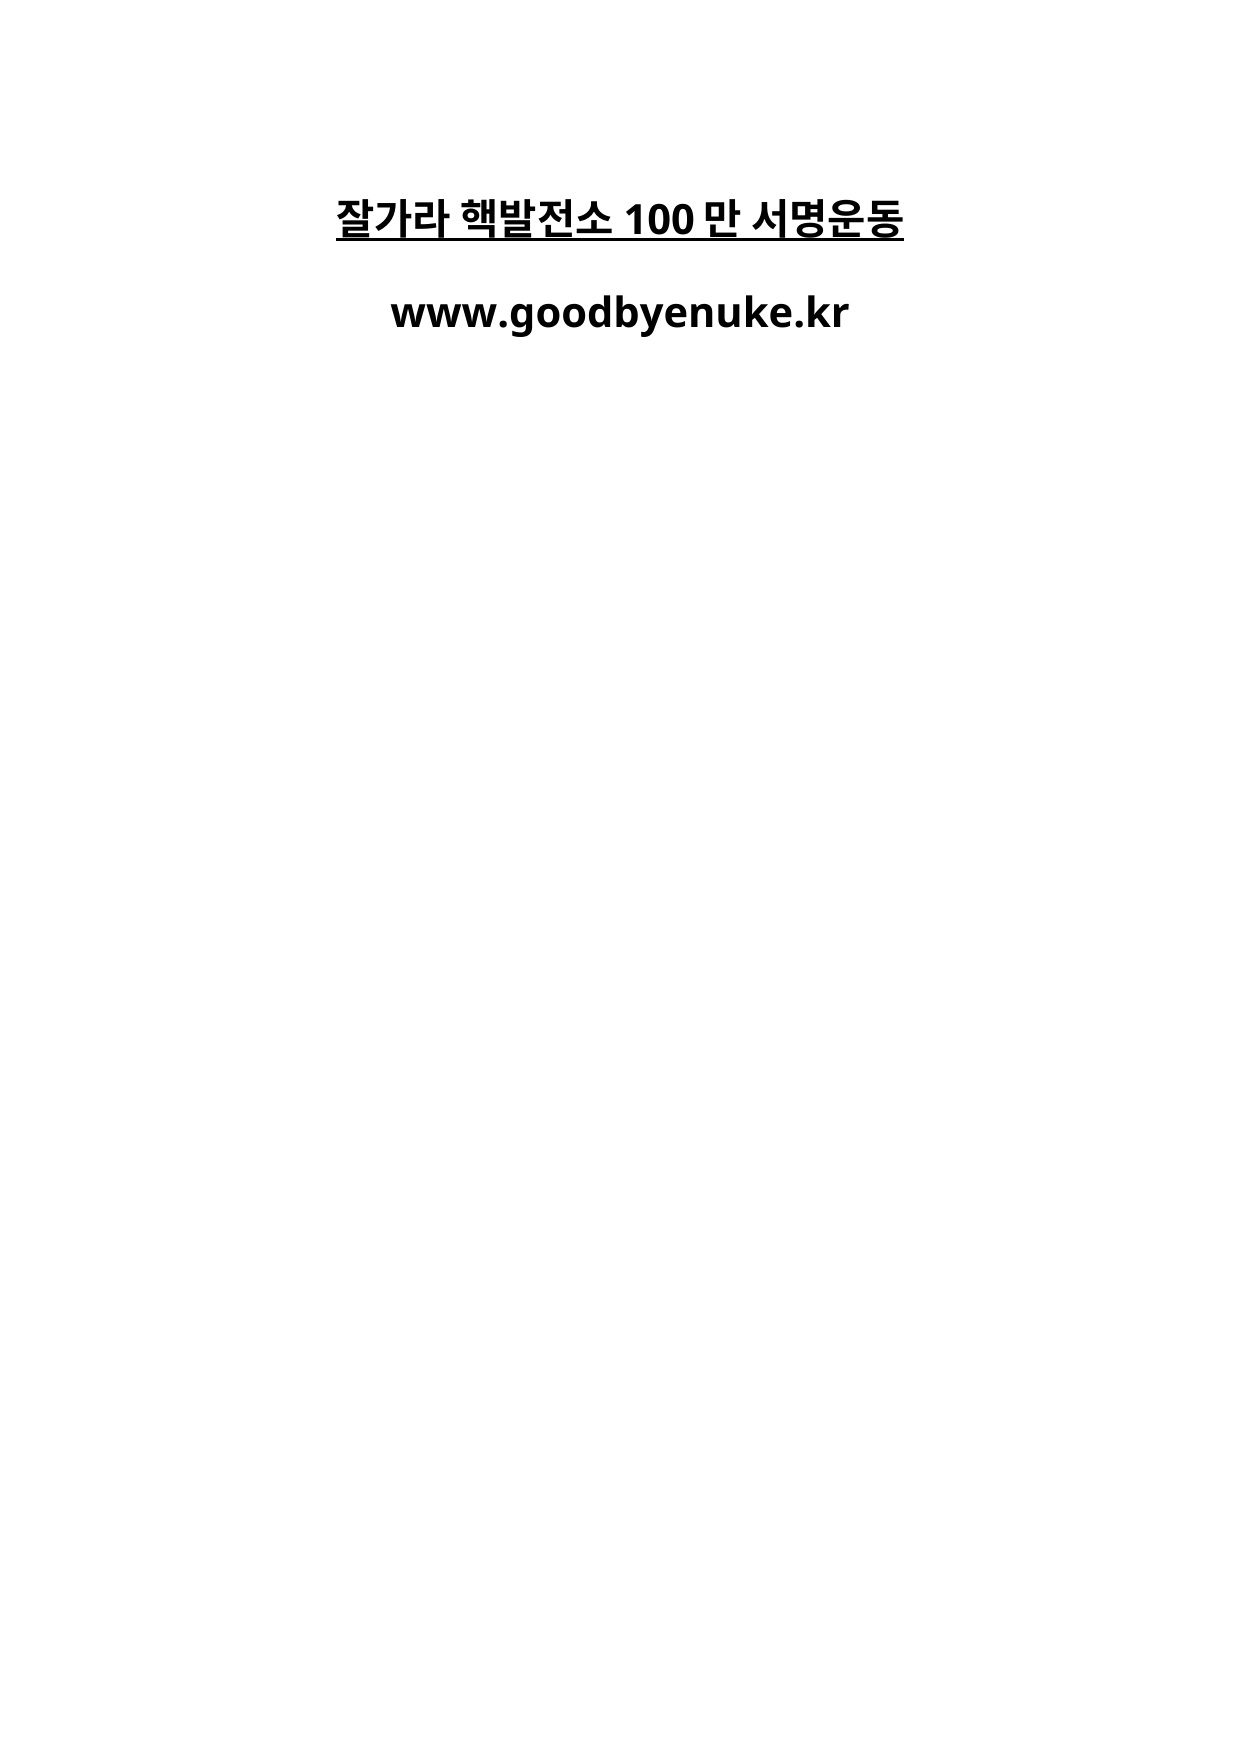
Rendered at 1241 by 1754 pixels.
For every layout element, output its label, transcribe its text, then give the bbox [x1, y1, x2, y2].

text www.goodbyenuke.kr [118, 283, 1122, 339]
text 잘가라 핵발전소 100만 서명운동 [118, 186, 1122, 247]
